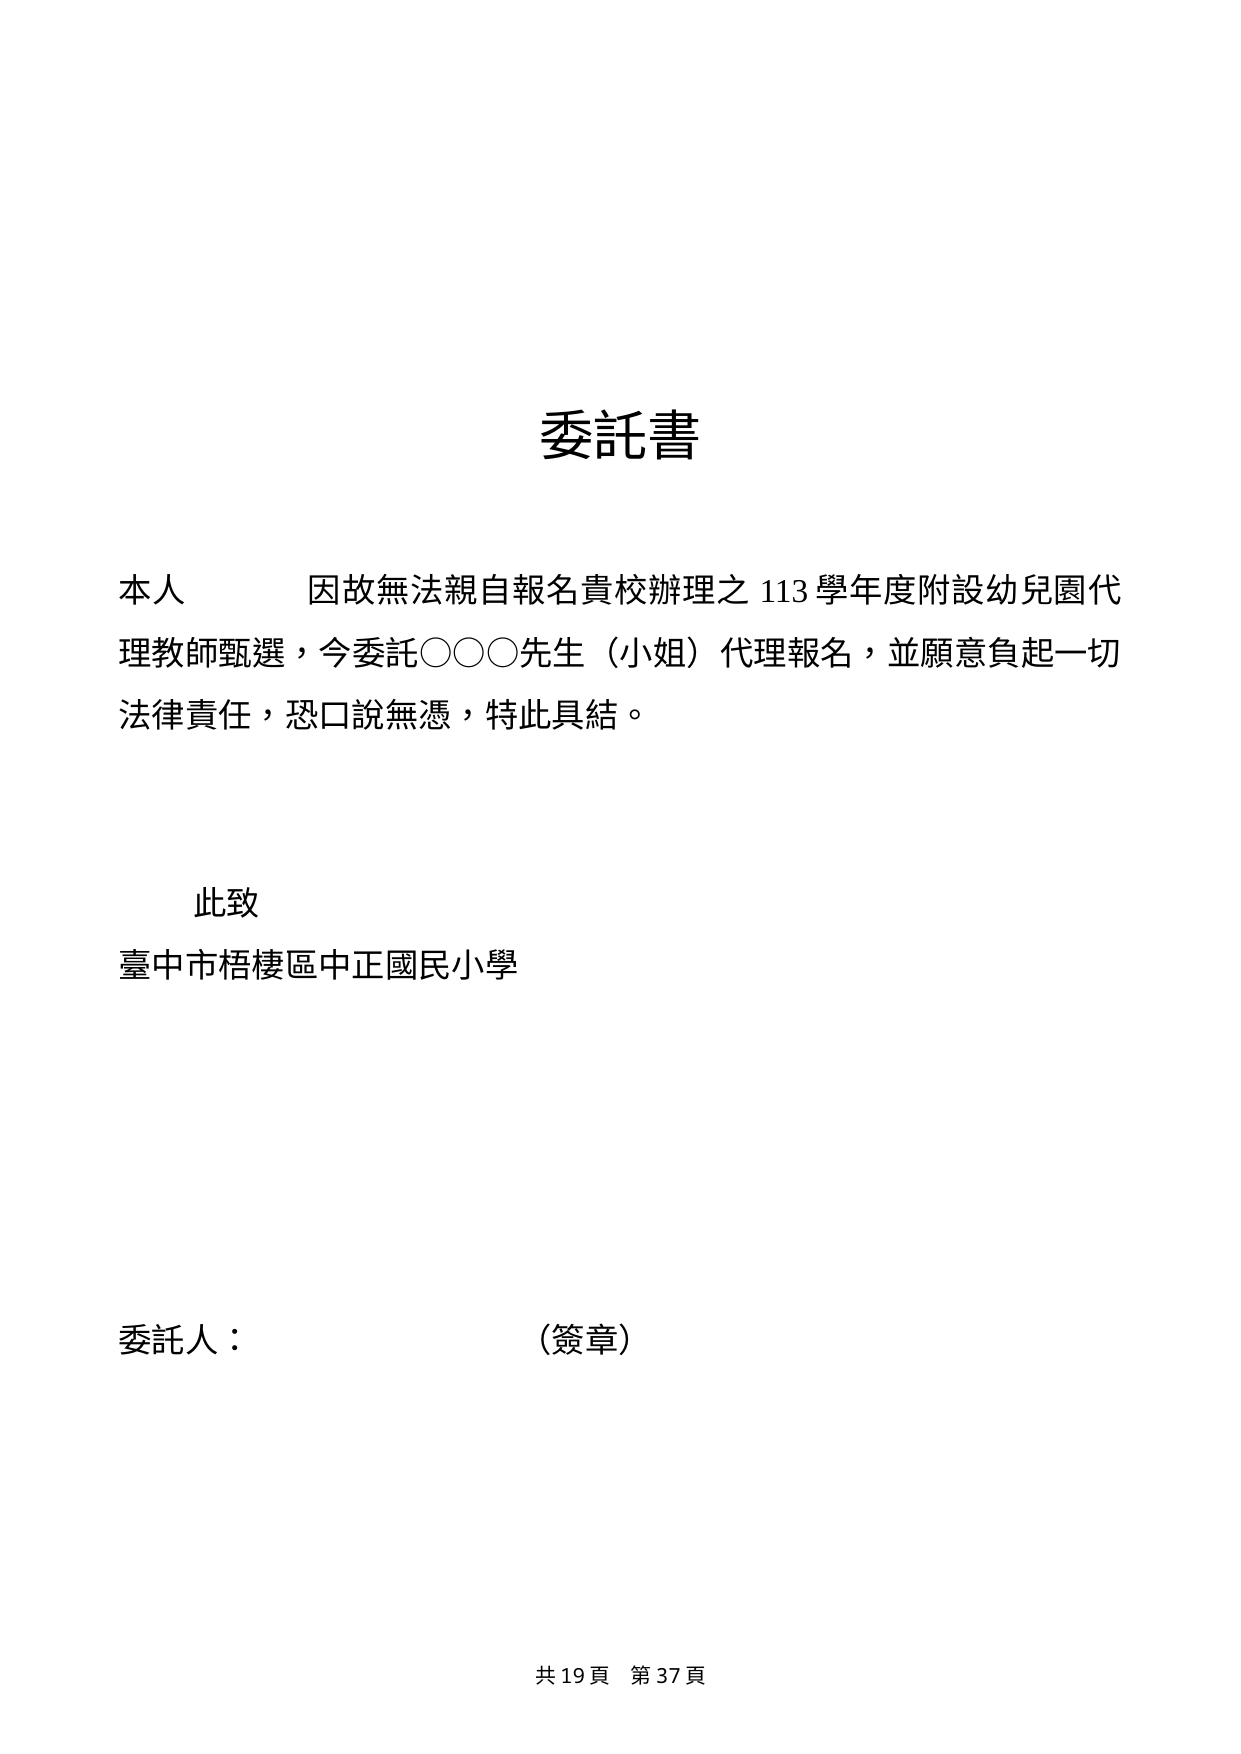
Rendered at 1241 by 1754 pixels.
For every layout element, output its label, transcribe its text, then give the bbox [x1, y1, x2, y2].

text 臺中市梧棲區中正國民小學 [118, 922, 1122, 984]
text 委託人： （簽章） [118, 1297, 1122, 1359]
text 委託書 [118, 359, 1122, 484]
text 本人 因故無法親自報名貴校辦理之113學年度附設幼兒園代理教師甄選，今委託○○○先生（小姐）代理報名，並願意負起一切法律責任，恐口說無憑，特此具結。 [118, 547, 1122, 734]
text 此致 [118, 859, 1122, 922]
